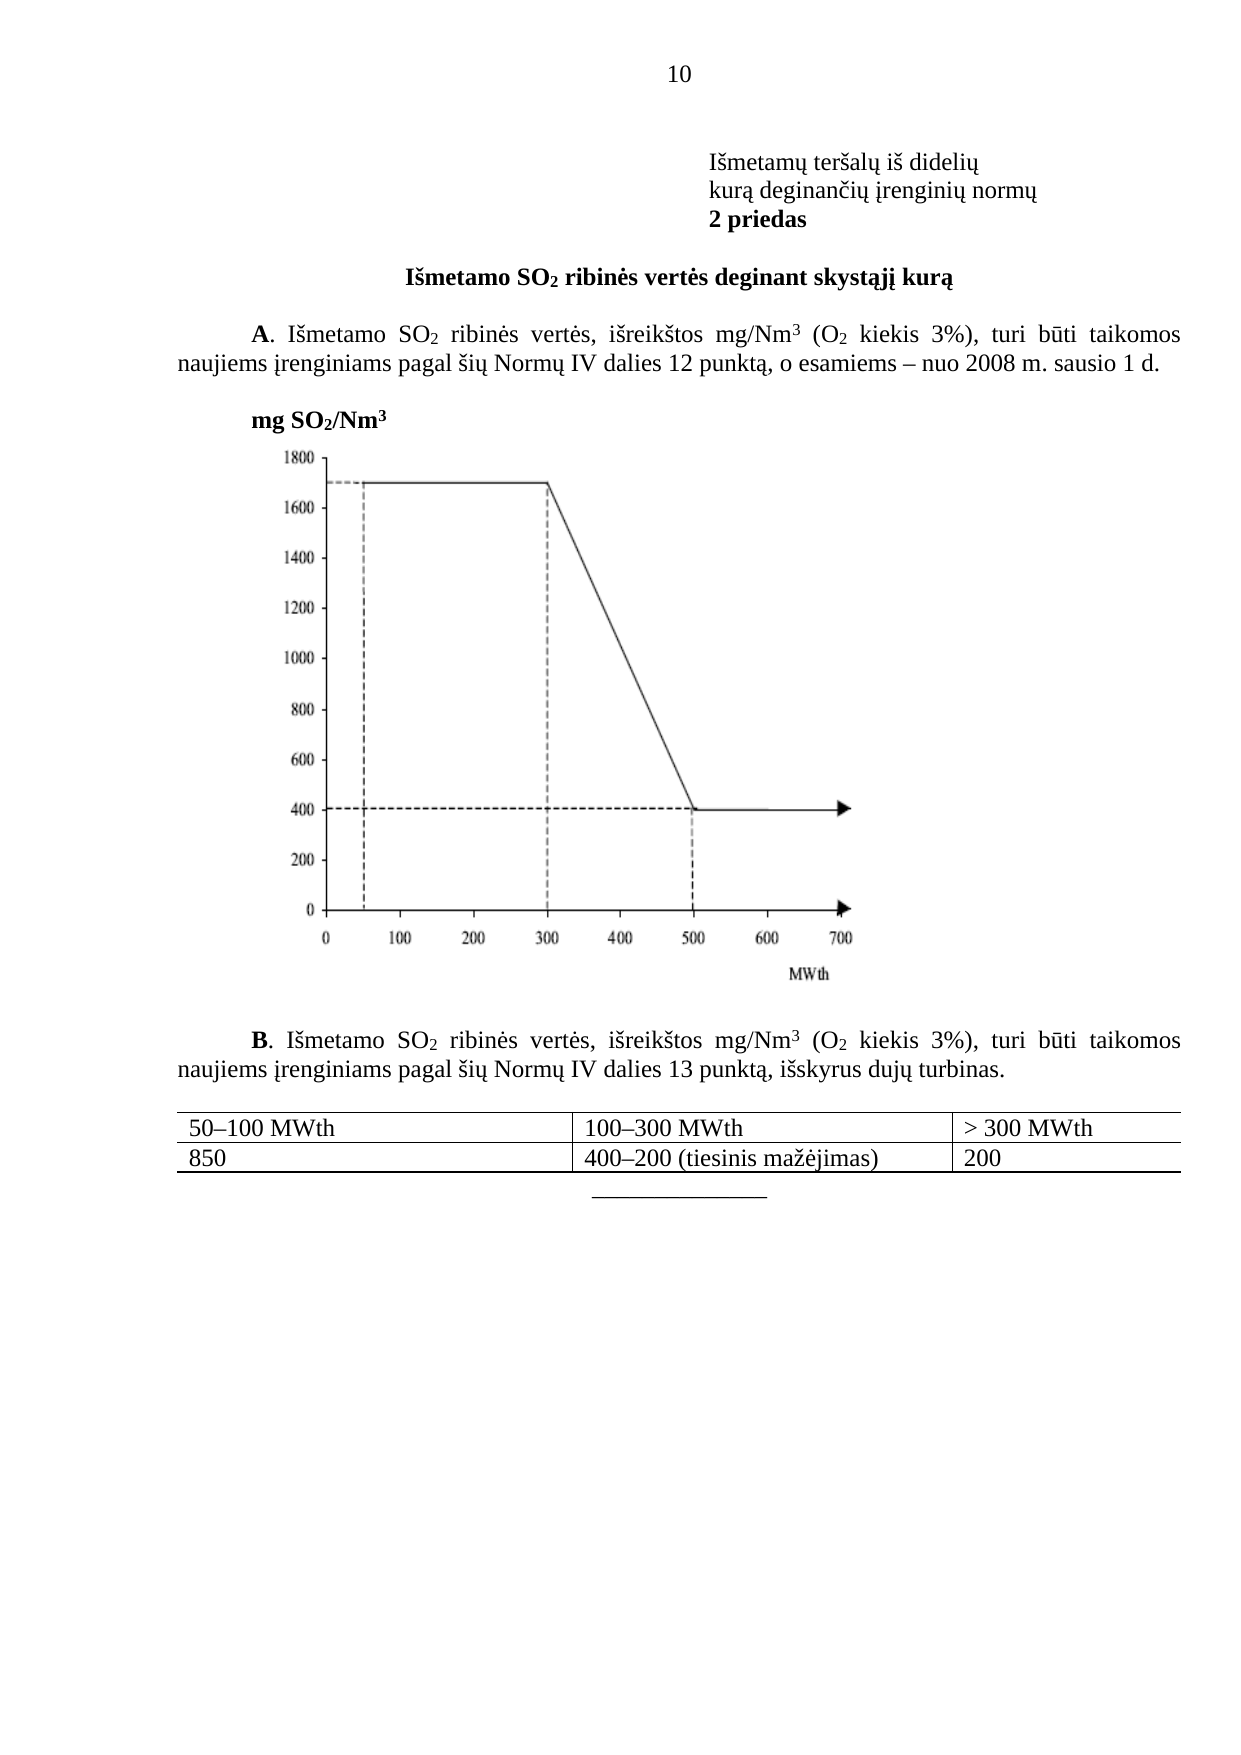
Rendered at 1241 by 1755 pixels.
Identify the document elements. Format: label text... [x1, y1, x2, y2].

text mg SO2/Nm3 [177, 406, 1181, 434]
table_header > 300 MWth [953, 1113, 1181, 1142]
text A. Išmetamo SO2 ribinės vertės, išreikštos mg/Nm3 (O2 kiekis 3%), turi būti taikomos naujiems įrenginiams pagal šių Normų IV dalies 12 punktą, o esamiems – nuo 2008 m. sausio 1 d. [177, 319, 1181, 377]
text ______________ [177, 1173, 1181, 1201]
table_header 50–100 MWth [177, 1113, 572, 1142]
text Išmetamų teršalų iš didelių [177, 147, 1181, 176]
text Išmetamo SO2 ribinės vertės deginant skystąjį kurą [177, 262, 1181, 291]
table_cell 200 [953, 1143, 1181, 1171]
text 2 priedas [177, 204, 1181, 233]
table_header 100–300 MWth [573, 1113, 952, 1142]
table_cell 850 [177, 1143, 572, 1171]
table_cell 400–200 (tiesinis mažėjimas) [573, 1143, 952, 1171]
text B. Išmetamo SO2 ribinės vertės, išreikštos mg/Nm3 (O2 kiekis 3%), turi būti taikomos naujiems įrenginiams pagal šių Normų IV dalies 13 punktą, išskyrus dujų turbinas. [177, 1026, 1181, 1083]
text kurą deginančių įrenginių normų [177, 176, 1181, 204]
